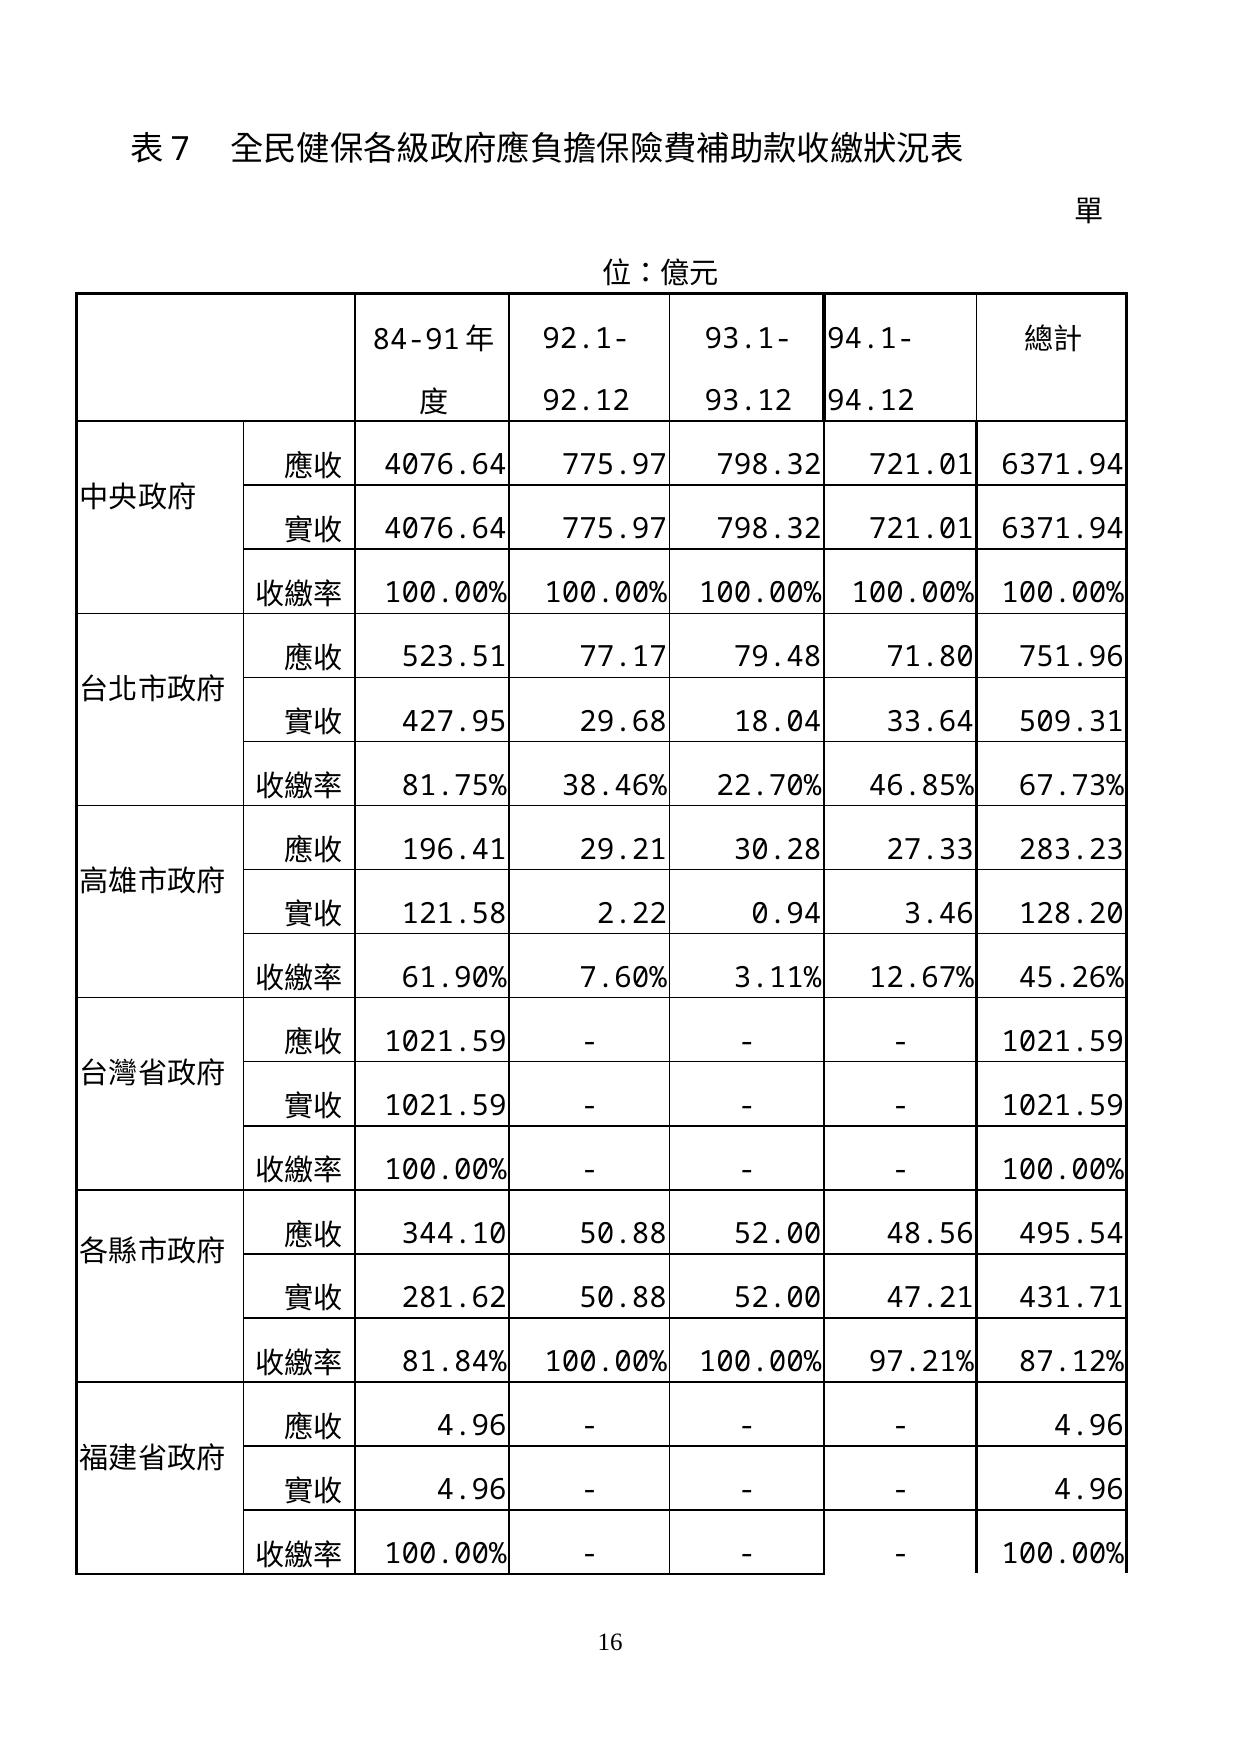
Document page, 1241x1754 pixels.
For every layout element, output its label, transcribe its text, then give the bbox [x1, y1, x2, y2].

table_cell 33.64 [825, 678, 975, 741]
table_cell 509.31 [978, 678, 1125, 741]
table_cell - [510, 998, 669, 1061]
table_cell 福建省政府 [78, 1383, 243, 1573]
table_cell 4.96 [978, 1447, 1125, 1509]
table_cell - [510, 1127, 669, 1189]
table_cell - [670, 1511, 823, 1573]
table_cell 12.67% [825, 934, 975, 997]
table_cell 751.96 [978, 614, 1125, 676]
table_cell 7.60% [510, 934, 669, 997]
table_header 84-91年度 [356, 295, 508, 420]
table_cell - [825, 1127, 975, 1189]
table_cell 收繳率 [244, 1511, 354, 1573]
table_cell 29.21 [510, 806, 669, 869]
table_cell 4.96 [356, 1447, 508, 1509]
table_cell 1021.59 [978, 998, 1125, 1061]
table_cell - [670, 1127, 823, 1189]
table_cell 實收 [244, 1255, 354, 1317]
table_cell 3.46 [825, 870, 975, 933]
table_cell 67.73% [978, 742, 1125, 804]
table_cell 6371.94 [978, 422, 1125, 484]
table_cell 495.54 [978, 1191, 1125, 1253]
table_cell 100.00% [978, 550, 1125, 612]
table_cell 77.17 [510, 614, 669, 676]
table_cell 應收 [244, 422, 354, 484]
table_cell 46.85% [825, 742, 975, 804]
table_cell 721.01 [825, 486, 975, 548]
table_cell - [670, 998, 823, 1061]
table_cell 79.48 [670, 614, 823, 676]
table_cell 100.00% [978, 1127, 1125, 1189]
table_cell - [825, 1447, 975, 1509]
table_cell - [510, 1511, 669, 1573]
table_cell 100.00% [510, 550, 669, 612]
table_cell - [670, 1447, 823, 1509]
table_cell 4.96 [978, 1383, 1125, 1445]
table_header 92.1-92.12 [510, 295, 669, 420]
table_cell 實收 [244, 1062, 354, 1125]
table_cell 52.00 [670, 1191, 823, 1253]
table_cell 48.56 [825, 1191, 975, 1253]
table_cell 中央政府 [78, 422, 243, 612]
table_cell 52.00 [670, 1255, 823, 1317]
table_cell - [670, 1062, 823, 1125]
table_cell 121.58 [356, 870, 508, 933]
table_cell 0.94 [670, 870, 823, 933]
table_cell 100.00% [510, 1319, 669, 1381]
table_cell 實收 [244, 870, 354, 933]
table_cell 台北市政府 [78, 614, 243, 804]
table_cell 1021.59 [978, 1062, 1125, 1125]
table_cell 4076.64 [356, 486, 508, 548]
table_cell - [825, 1511, 975, 1573]
table_cell 收繳率 [244, 550, 354, 612]
table_cell 775.97 [510, 486, 669, 548]
table_cell 30.28 [670, 806, 823, 869]
table_cell 應收 [244, 614, 354, 676]
table_cell 各縣市政府 [78, 1191, 243, 1381]
table_cell 344.10 [356, 1191, 508, 1253]
table_cell 4.96 [356, 1383, 508, 1445]
table_cell 283.23 [978, 806, 1125, 869]
table_cell 431.71 [978, 1255, 1125, 1317]
table_cell - [825, 998, 975, 1061]
table_header 93.1-93.12 [670, 295, 822, 420]
table_cell 22.70% [670, 742, 823, 804]
table_cell - [825, 1062, 975, 1125]
table_cell 196.41 [356, 806, 508, 869]
table_cell - [510, 1447, 669, 1509]
table_cell 1021.59 [356, 1062, 508, 1125]
table_cell 收繳率 [244, 934, 354, 997]
table_cell 100.00% [356, 1127, 508, 1189]
table_cell 50.88 [510, 1255, 669, 1317]
table_cell 100.00% [670, 550, 823, 612]
table_cell 2.22 [510, 870, 669, 933]
table_cell 應收 [244, 806, 354, 869]
table_cell 6371.94 [978, 486, 1125, 548]
table_cell 45.26% [978, 934, 1125, 997]
table_cell 523.51 [356, 614, 508, 676]
table_cell - [510, 1062, 669, 1125]
table_cell 87.12% [978, 1319, 1125, 1381]
table_cell 100.00% [978, 1511, 1125, 1573]
text 單位：億元 [210, 167, 1110, 292]
table_cell 71.80 [825, 614, 975, 676]
table_cell 收繳率 [244, 1127, 354, 1189]
table_cell 38.46% [510, 742, 669, 804]
table_cell 81.84% [356, 1319, 508, 1381]
table_cell 775.97 [510, 422, 669, 484]
table_cell 3.11% [670, 934, 823, 997]
table_cell - [670, 1383, 823, 1445]
table_cell 27.33 [825, 806, 975, 869]
table_cell 4076.64 [356, 422, 508, 484]
table_cell 47.21 [825, 1255, 975, 1317]
table_cell 實收 [244, 1447, 354, 1509]
table_cell 應收 [244, 1383, 354, 1445]
table_cell - [510, 1383, 669, 1445]
table_cell 應收 [244, 998, 354, 1061]
table_cell 實收 [244, 678, 354, 741]
table_cell 97.21% [825, 1319, 975, 1381]
table_cell 高雄市政府 [78, 806, 243, 997]
table_cell 798.32 [670, 422, 823, 484]
table_cell 61.90% [356, 934, 508, 997]
table_cell 應收 [244, 1191, 354, 1253]
table_cell 721.01 [825, 422, 975, 484]
table_cell 收繳率 [244, 1319, 354, 1381]
table_header 總計 [977, 295, 1125, 420]
table_cell 100.00% [825, 550, 975, 612]
table_cell 100.00% [670, 1319, 823, 1381]
table_header 94.1-94.12 [826, 295, 976, 420]
table_cell 29.68 [510, 678, 669, 741]
table_cell 81.75% [356, 742, 508, 804]
table_cell 台灣省政府 [78, 998, 243, 1189]
table_cell - [825, 1383, 975, 1445]
table_cell 427.95 [356, 678, 508, 741]
table_cell 50.88 [510, 1191, 669, 1253]
table_cell 收繳率 [244, 742, 354, 804]
table_cell 實收 [244, 486, 354, 548]
table_cell 100.00% [356, 1511, 508, 1573]
table_header [78, 295, 354, 420]
table_cell 100.00% [356, 550, 508, 612]
table_cell 128.20 [978, 870, 1125, 933]
table_cell 281.62 [356, 1255, 508, 1317]
table_cell 798.32 [670, 486, 823, 548]
text 表7 全民健保各級政府應負擔保險費補助款收繳狀況表 [130, 104, 1110, 167]
table_cell 1021.59 [356, 998, 508, 1061]
table_cell 18.04 [670, 678, 823, 741]
